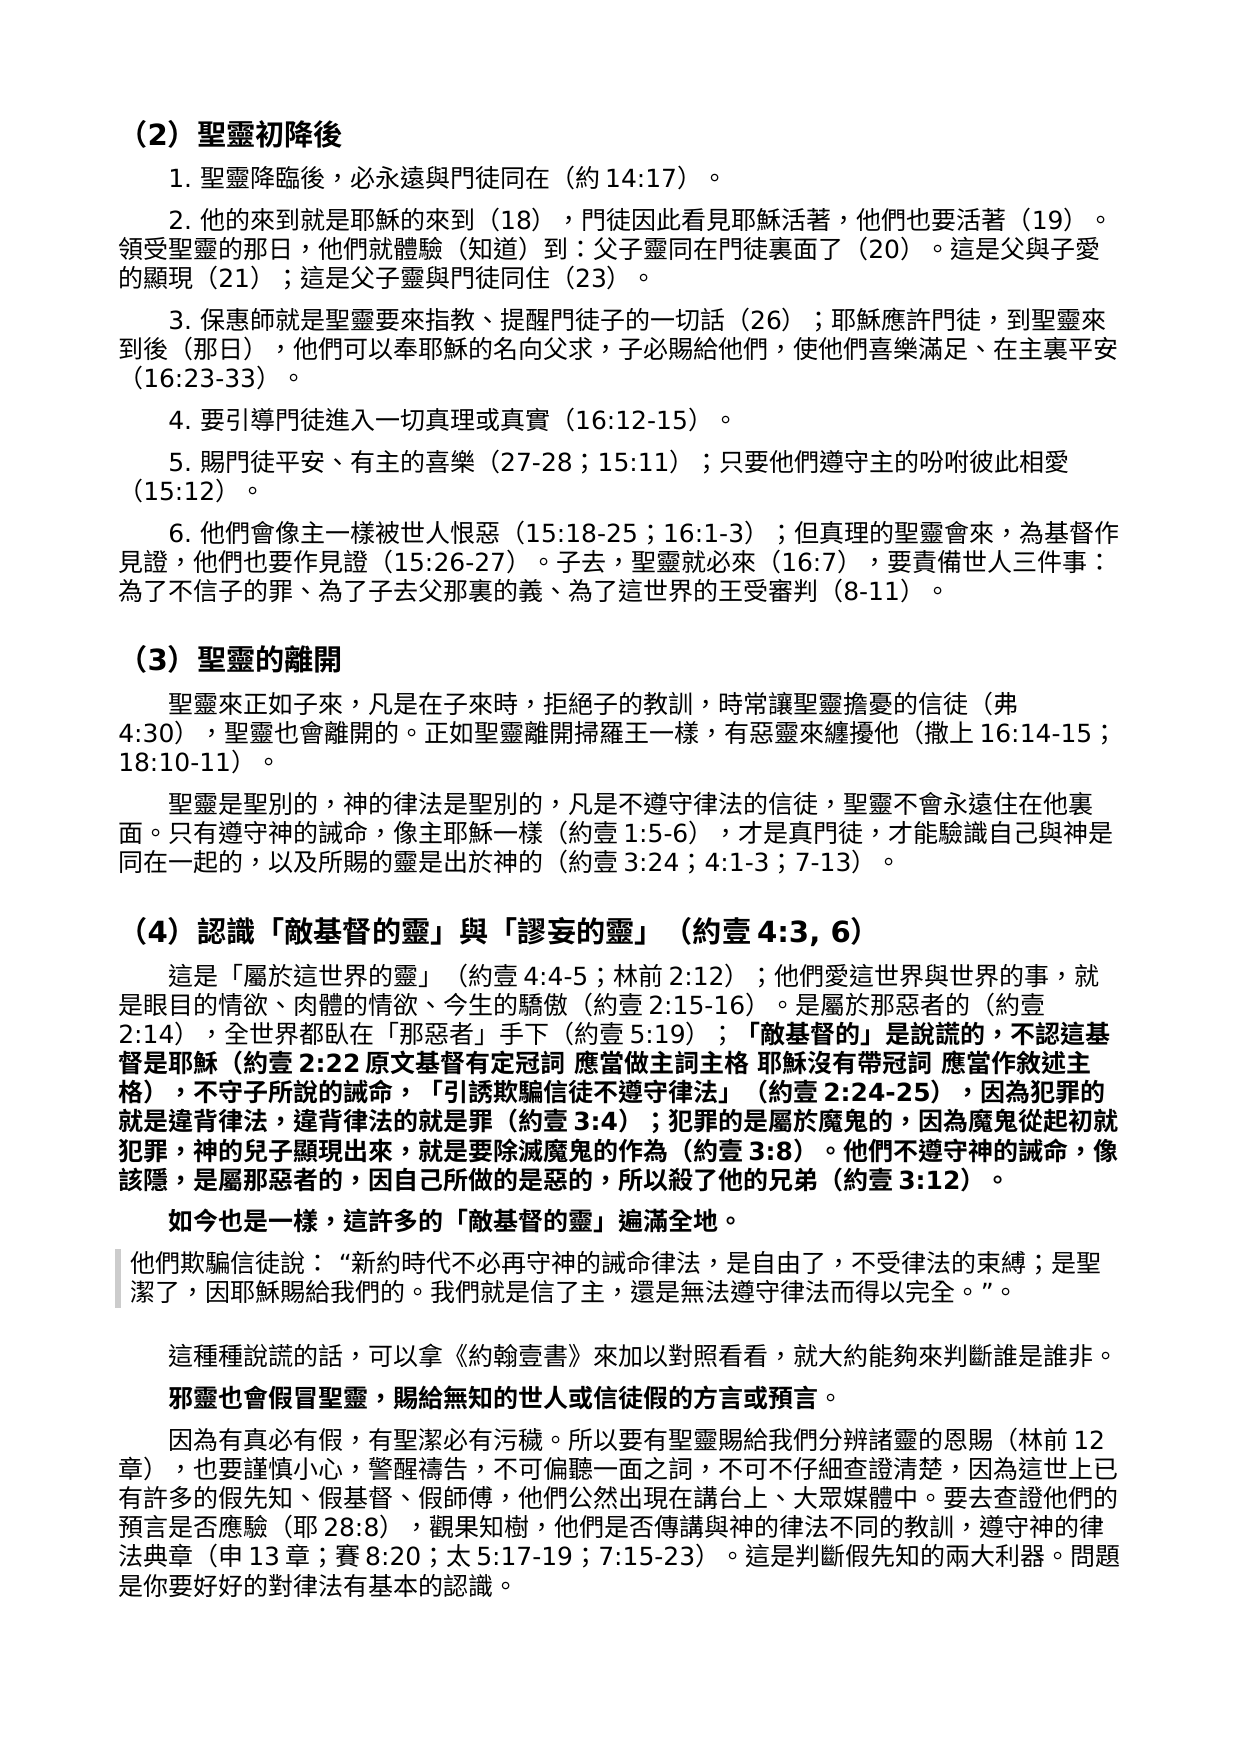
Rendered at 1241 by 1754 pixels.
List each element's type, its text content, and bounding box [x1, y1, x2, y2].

text 這種種說謊的話，可以拿《約翰壹書》來加以對照看看，就大約能夠來判斷誰是誰非。 [118, 1342, 1122, 1372]
text 4. 要引導門徒進入一切真理或真實（16:12-15）。 [118, 406, 1122, 435]
text 這是「屬於這世界的靈」（約壹4:4-5；林前2:12）；他們愛這世界與世界的事，就是眼目的情欲、肉體的情欲、今生的驕傲（約壹2:15-16）。是屬於那惡者的（約壹2:14），全世界都臥在「那惡者」手下（約壹5:19）；「敵基督的」是說謊的，不認這基督是耶穌（約壹2:22原文基督有定冠詞 應當做主詞主格 耶穌沒有帶冠詞 應當作敘述主格），不守子所說的誡命，「引誘欺騙信徒不遵守律法」（約壹2:24-25），因為犯罪的就是違背律法，違背律法的就是罪（約壹3:4）；犯罪的是屬於魔鬼的，因為魔鬼從起初就犯罪，神的兒子顯現出來，就是要除滅魔鬼的作為（約壹3:8）。他們不遵守神的誡命，像該隱，是屬那惡者的，因自己所做的是惡的，所以殺了他的兄弟（約壹3:12）。 [118, 962, 1122, 1195]
text 5. 賜門徒平安、有主的喜樂（27-28；15:11）；只要他們遵守主的吩咐彼此相愛（15:12）。 [118, 448, 1122, 506]
subtitle （4）認識「敵基督的靈」與「謬妄的靈」（約壹4:3, 6） [118, 915, 1122, 949]
table_header 他們欺騙信徒說： “新約時代不必再守神的誡命律法，是自由了，不受律法的束縛；是聖潔了，因耶穌賜給我們的。我們就是信了主，還是無法遵守律法而得以完全。”。 [121, 1249, 1122, 1307]
subtitle （2）聖靈初降後 [118, 118, 1122, 152]
text 3. 保惠師就是聖靈要來指教、提醒門徒子的一切話（26）；耶穌應許門徒，到聖靈來到後（那日），他們可以奉耶穌的名向父求，子必賜給他們，使他們喜樂滿足、在主裏平安（16:23-33）。 [118, 306, 1122, 394]
text 邪靈也會假冒聖靈，賜給無知的世人或信徒假的方言或預言。 [118, 1384, 1122, 1413]
text 2. 他的來到就是耶穌的來到（18），門徒因此看見耶穌活著，他們也要活著（19）。領受聖靈的那日，他們就體驗（知道）到：父子靈同在門徒裏面了（20）。這是父與子愛的顯現（21）；這是父子靈與門徒同住（23）。 [118, 206, 1122, 294]
text 6. 他們會像主一樣被世人恨惡（15:18-25；16:1-3）；但真理的聖靈會來，為基督作見證，他們也要作見證（15:26-27）。子去，聖靈就必來（16:7），要責備世人三件事：為了不信子的罪、為了子去父那裏的義、為了這世界的王受審判（8-11）。 [118, 519, 1122, 606]
text 聖靈來正如子來，凡是在子來時，拒絕子的教訓，時常讓聖靈擔憂的信徒（弗4:30），聖靈也會離開的。正如聖靈離開掃羅王一樣，有惡靈來纏擾他（撒上16:14-15；18:10-11）。 [118, 690, 1122, 778]
text 1. 聖靈降臨後，必永遠與門徒同在（約14:17）。 [118, 164, 1122, 194]
subtitle （3）聖靈的離開 [118, 644, 1122, 678]
text 聖靈是聖別的，神的律法是聖別的，凡是不遵守律法的信徒，聖靈不會永遠住在他裏面。只有遵守神的誡命，像主耶穌一樣（約壹1:5-6），才是真門徒，才能驗識自己與神是同在一起的，以及所賜的靈是出於神的（約壹3:24；4:1-3；7-13）。 [118, 790, 1122, 878]
text 如今也是一樣，這許多的「敵基督的靈」遍滿全地。 [118, 1207, 1122, 1237]
text 因為有真必有假，有聖潔必有污穢。所以要有聖靈賜給我們分辨諸靈的恩賜（林前12章），也要謹慎小心，警醒禱告，不可偏聽一面之詞，不可不仔細查證清楚，因為這世上已有許多的假先知、假基督、假師傅，他們公然出現在講台上、大眾媒體中。要去查證他們的預言是否應驗（耶28:8），觀果知樹，他們是否傳講與神的律法不同的教訓，遵守神的律法典章（申13章；賽8:20；太5:17-19；7:15-23）。這是判斷假先知的兩大利器。問題是你要好好的對律法有基本的認識。 [118, 1426, 1122, 1601]
